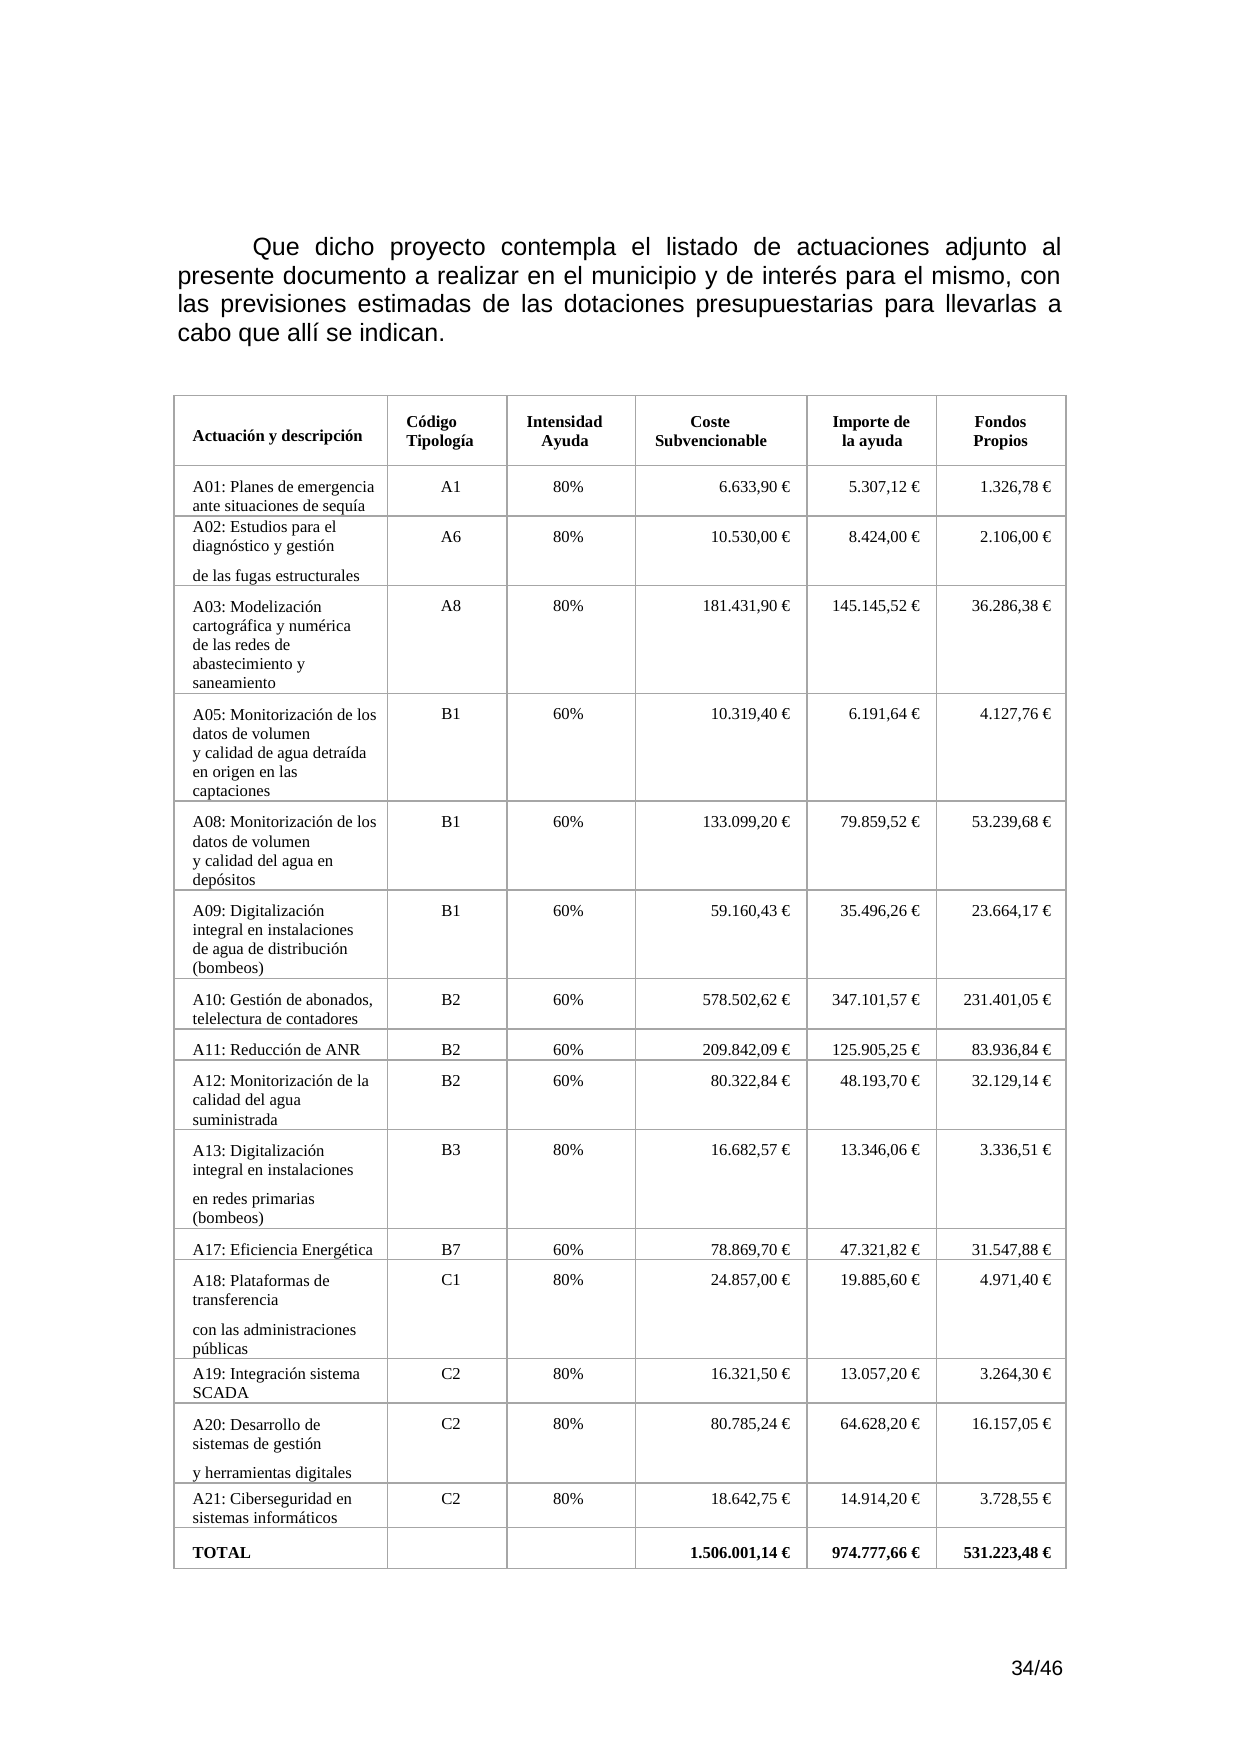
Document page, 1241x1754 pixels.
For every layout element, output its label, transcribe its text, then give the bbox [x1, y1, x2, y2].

table_cell 80% [508, 1260, 635, 1358]
table_cell 78.869,70 € [636, 1229, 806, 1259]
table_cell A1 [388, 466, 506, 515]
table_cell B1 [388, 891, 506, 977]
table_cell 64.628,20 € [808, 1404, 936, 1482]
table_cell 145.145,52 € [808, 586, 936, 692]
table_cell 79.859,52 € [808, 802, 936, 889]
table_cell B1 [388, 802, 506, 889]
table_cell 181.431,90 € [636, 586, 806, 692]
table_cell 31.547,88 € [937, 1229, 1065, 1259]
table_cell TOTAL [175, 1528, 387, 1567]
table_cell 16.682,57 € [636, 1130, 806, 1227]
table_header Intensidad Ayuda [508, 396, 635, 465]
table_header Fondos Propios [937, 396, 1065, 465]
table_cell A6 [388, 517, 506, 584]
table_cell A10: Gestión de abonados, telelectura de contadores [175, 979, 387, 1028]
table_cell A18: Plataformas de transferencia con las administraciones públicas [175, 1260, 387, 1358]
table_cell C1 [388, 1260, 506, 1358]
table_cell 24.857,00 € [636, 1260, 806, 1358]
table_cell 209.842,09 € [636, 1030, 806, 1059]
table_cell 60% [508, 694, 635, 800]
table_cell 48.193,70 € [808, 1061, 936, 1128]
table_cell 80% [508, 586, 635, 692]
table_cell 6.191,64 € [808, 694, 936, 800]
table_cell 83.936,84 € [937, 1030, 1065, 1059]
table_cell A17: Eficiencia Energética [175, 1229, 387, 1259]
table_header Actuación y descripción [175, 396, 387, 465]
table_cell 80% [508, 1130, 635, 1227]
table_cell A19: Integración sistema SCADA [175, 1359, 387, 1402]
table_cell A13: Digitalización integral en instalaciones en redes primarias (bombeos) [175, 1130, 387, 1227]
table_cell [388, 1528, 506, 1567]
table_cell 60% [508, 1229, 635, 1259]
table_cell 125.905,25 € [808, 1030, 936, 1059]
table_cell 60% [508, 1061, 635, 1128]
table_cell 347.101,57 € [808, 979, 936, 1028]
table_header Código Tipología [388, 396, 506, 465]
table_cell B1 [388, 694, 506, 800]
table_cell 35.496,26 € [808, 891, 936, 977]
table_cell 6.633,90 € [636, 466, 806, 515]
table_cell 4.971,40 € [937, 1260, 1065, 1358]
table_cell B2 [388, 1030, 506, 1059]
table_cell A05: Monitorización de los datos de volumen y calidad de agua detraída en origen en las captaciones [175, 694, 387, 800]
table_cell A20: Desarrollo de sistemas de gestión y herramientas digitales [175, 1404, 387, 1482]
table_cell 19.885,60 € [808, 1260, 936, 1358]
table_cell 60% [508, 802, 635, 889]
table_cell 1.506.001,14 € [636, 1528, 806, 1567]
table_cell 59.160,43 € [636, 891, 806, 977]
table_cell A03: Modelización cartográfica y numérica de las redes de abastecimiento y saneamiento [175, 586, 387, 692]
table_cell B7 [388, 1229, 506, 1259]
text Que dicho proyecto contempla el listado de actuaciones adjunto al presente documento a realizar en el municipio y de interés para el mismo, con las previsiones estimadas de las dotaciones presupuestarias para llevarlas a cabo que allí se indican. [177, 232, 1063, 347]
table_cell 231.401,05 € [937, 979, 1065, 1028]
table_cell 60% [508, 979, 635, 1028]
table_cell 13.346,06 € [808, 1130, 936, 1227]
table_cell [508, 1528, 635, 1567]
table_cell A09: Digitalización integral en instalaciones de agua de distribución (bombeos) [175, 891, 387, 977]
table_cell 80% [508, 1404, 635, 1482]
table_cell 16.321,50 € [636, 1359, 806, 1402]
table_cell 3.336,51 € [937, 1130, 1065, 1227]
table_cell C2 [388, 1359, 506, 1402]
table_cell 4.127,76 € [937, 694, 1065, 800]
table_cell 32.129,14 € [937, 1061, 1065, 1128]
table_cell 578.502,62 € [636, 979, 806, 1028]
table_cell 80% [508, 517, 635, 584]
table_cell 3.264,30 € [937, 1359, 1065, 1402]
table_cell 974.777,66 € [808, 1528, 936, 1567]
table_cell 80% [508, 1359, 635, 1402]
table_cell 16.157,05 € [937, 1404, 1065, 1482]
table_header Importe de la ayuda [808, 396, 936, 465]
table_cell 5.307,12 € [808, 466, 936, 515]
table_cell A02: Estudios para el diagnóstico y gestión de las fugas estructurales [175, 517, 387, 584]
table_header Coste Subvencionable [636, 396, 806, 465]
table_cell 3.728,55 € [937, 1484, 1065, 1527]
table_cell A01: Planes de emergencia ante situaciones de sequía [175, 466, 387, 515]
table_cell 80% [508, 466, 635, 515]
table_cell 10.530,00 € [636, 517, 806, 584]
table_cell B3 [388, 1130, 506, 1227]
table_cell 60% [508, 891, 635, 977]
table_cell 36.286,38 € [937, 586, 1065, 692]
table_cell B2 [388, 979, 506, 1028]
table_cell A08: Monitorización de los datos de volumen y calidad del agua en depósitos [175, 802, 387, 889]
table_cell A8 [388, 586, 506, 692]
table_cell 60% [508, 1030, 635, 1059]
table_cell 53.239,68 € [937, 802, 1065, 889]
table_cell 10.319,40 € [636, 694, 806, 800]
table_cell 47.321,82 € [808, 1229, 936, 1259]
table_cell A11: Reducción de ANR [175, 1030, 387, 1059]
table_cell B2 [388, 1061, 506, 1128]
table_cell 531.223,48 € [937, 1528, 1065, 1567]
table_cell 14.914,20 € [808, 1484, 936, 1527]
table_cell A12: Monitorización de la calidad del agua suministrada [175, 1061, 387, 1128]
table_cell C2 [388, 1484, 506, 1527]
table_cell 18.642,75 € [636, 1484, 806, 1527]
table_cell 2.106,00 € [937, 517, 1065, 584]
table_cell A21: Ciberseguridad en sistemas informáticos [175, 1484, 387, 1527]
table_cell 80.785,24 € [636, 1404, 806, 1482]
table_cell 80% [508, 1484, 635, 1527]
table_cell C2 [388, 1404, 506, 1482]
table_cell 13.057,20 € [808, 1359, 936, 1402]
table_cell 8.424,00 € [808, 517, 936, 584]
table_cell 1.326,78 € [937, 466, 1065, 515]
table_cell 133.099,20 € [636, 802, 806, 889]
table_cell 23.664,17 € [937, 891, 1065, 977]
table_cell 80.322,84 € [636, 1061, 806, 1128]
